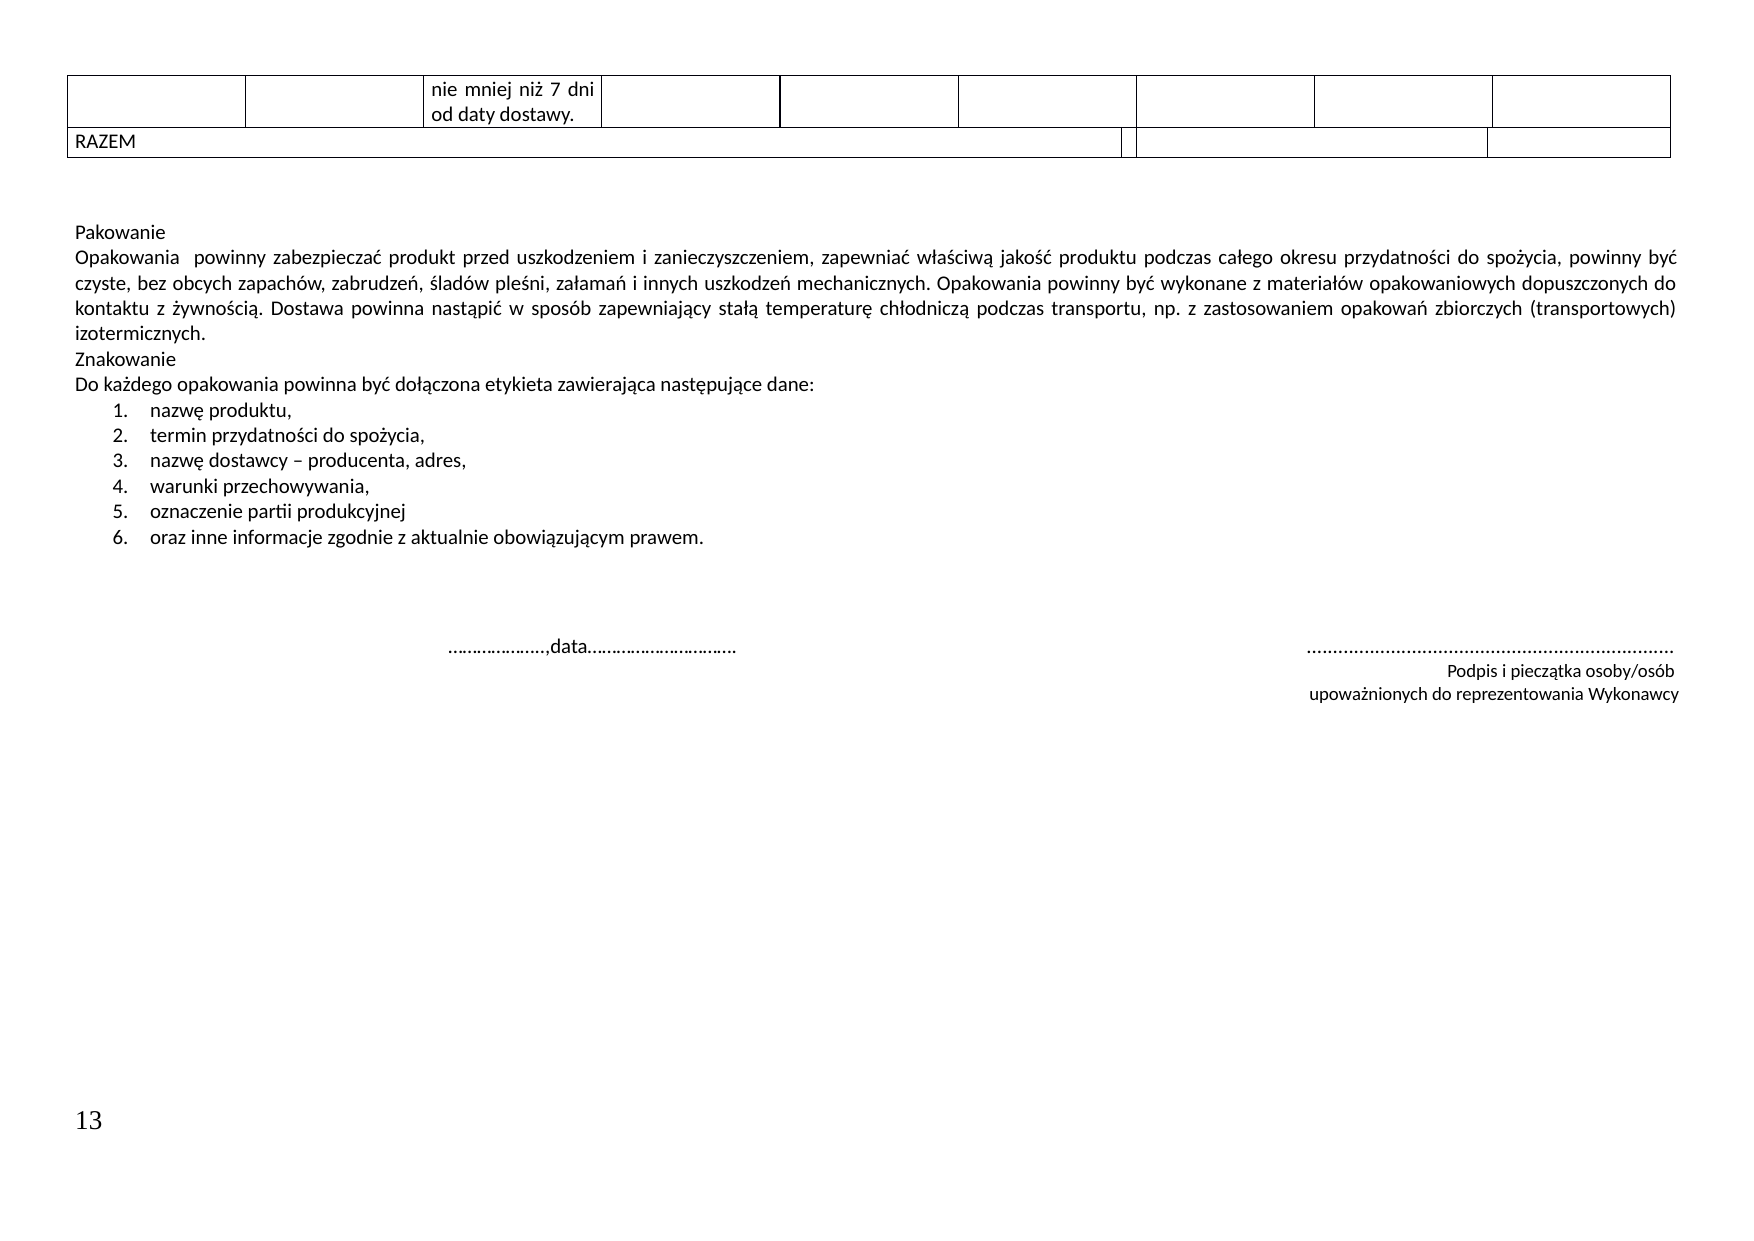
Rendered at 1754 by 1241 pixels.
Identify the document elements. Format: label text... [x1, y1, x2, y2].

text Do każdego opakowania powinna być dołączona etykieta zawierająca następujące dane: [75, 371, 1679, 397]
list nazwę dostawcy – producenta, adres, [112, 448, 1679, 473]
text upoważnionych do reprezentowania Wykonawcy [104, 682, 1679, 704]
list oraz inne informacje zgodnie z aktualnie obowiązującym prawem. [112, 524, 1679, 549]
text Opakowania powinny zabezpieczać produkt przed uszkodzeniem i zanieczyszczeniem, zapewniać właściwą jakość produktu podczas całego okresu przydatności do spożycia, powinny być czyste, bez obcych zapachów, zabrudzeń, śladów pleśni, załamań i innych uszkodzeń mechanicznych. Opakowania powinny być wykonane z materiałów opakowaniowych dopuszczonych do kontaktu z żywnością. Dostawa powinna nastąpić w sposób zapewniający stałą temperaturę chłodniczą podczas transportu, np. z zastosowaniem opakowań zbiorczych (transportowych) izotermicznych. [75, 244, 1679, 346]
table_cell [1315, 76, 1492, 127]
text ………………..,data…………………………. ...................................................................... [75, 633, 1679, 659]
table_cell RAZEM [68, 128, 1121, 157]
list oznaczenie partii produkcyjnej [112, 498, 1679, 524]
table_cell [1122, 128, 1136, 157]
list warunki przechowywania, [112, 473, 1679, 498]
table_cell nie mniej niż 7 dni od daty dostawy. [424, 76, 601, 127]
table_cell [246, 76, 423, 127]
text Pakowanie [75, 219, 1679, 244]
list nazwę produktu, [112, 397, 1679, 422]
table_cell [1137, 128, 1487, 157]
table_cell [1493, 76, 1670, 127]
table_cell [781, 76, 958, 127]
table_cell [1137, 76, 1314, 127]
text Znakowanie [75, 346, 1679, 371]
table_cell [1488, 128, 1670, 157]
table_cell [959, 76, 1136, 127]
table_cell [68, 76, 245, 127]
list termin przydatności do spożycia, [112, 422, 1679, 448]
text Podpis i pieczątka osoby/osób [75, 659, 1679, 682]
table_cell [602, 76, 779, 127]
